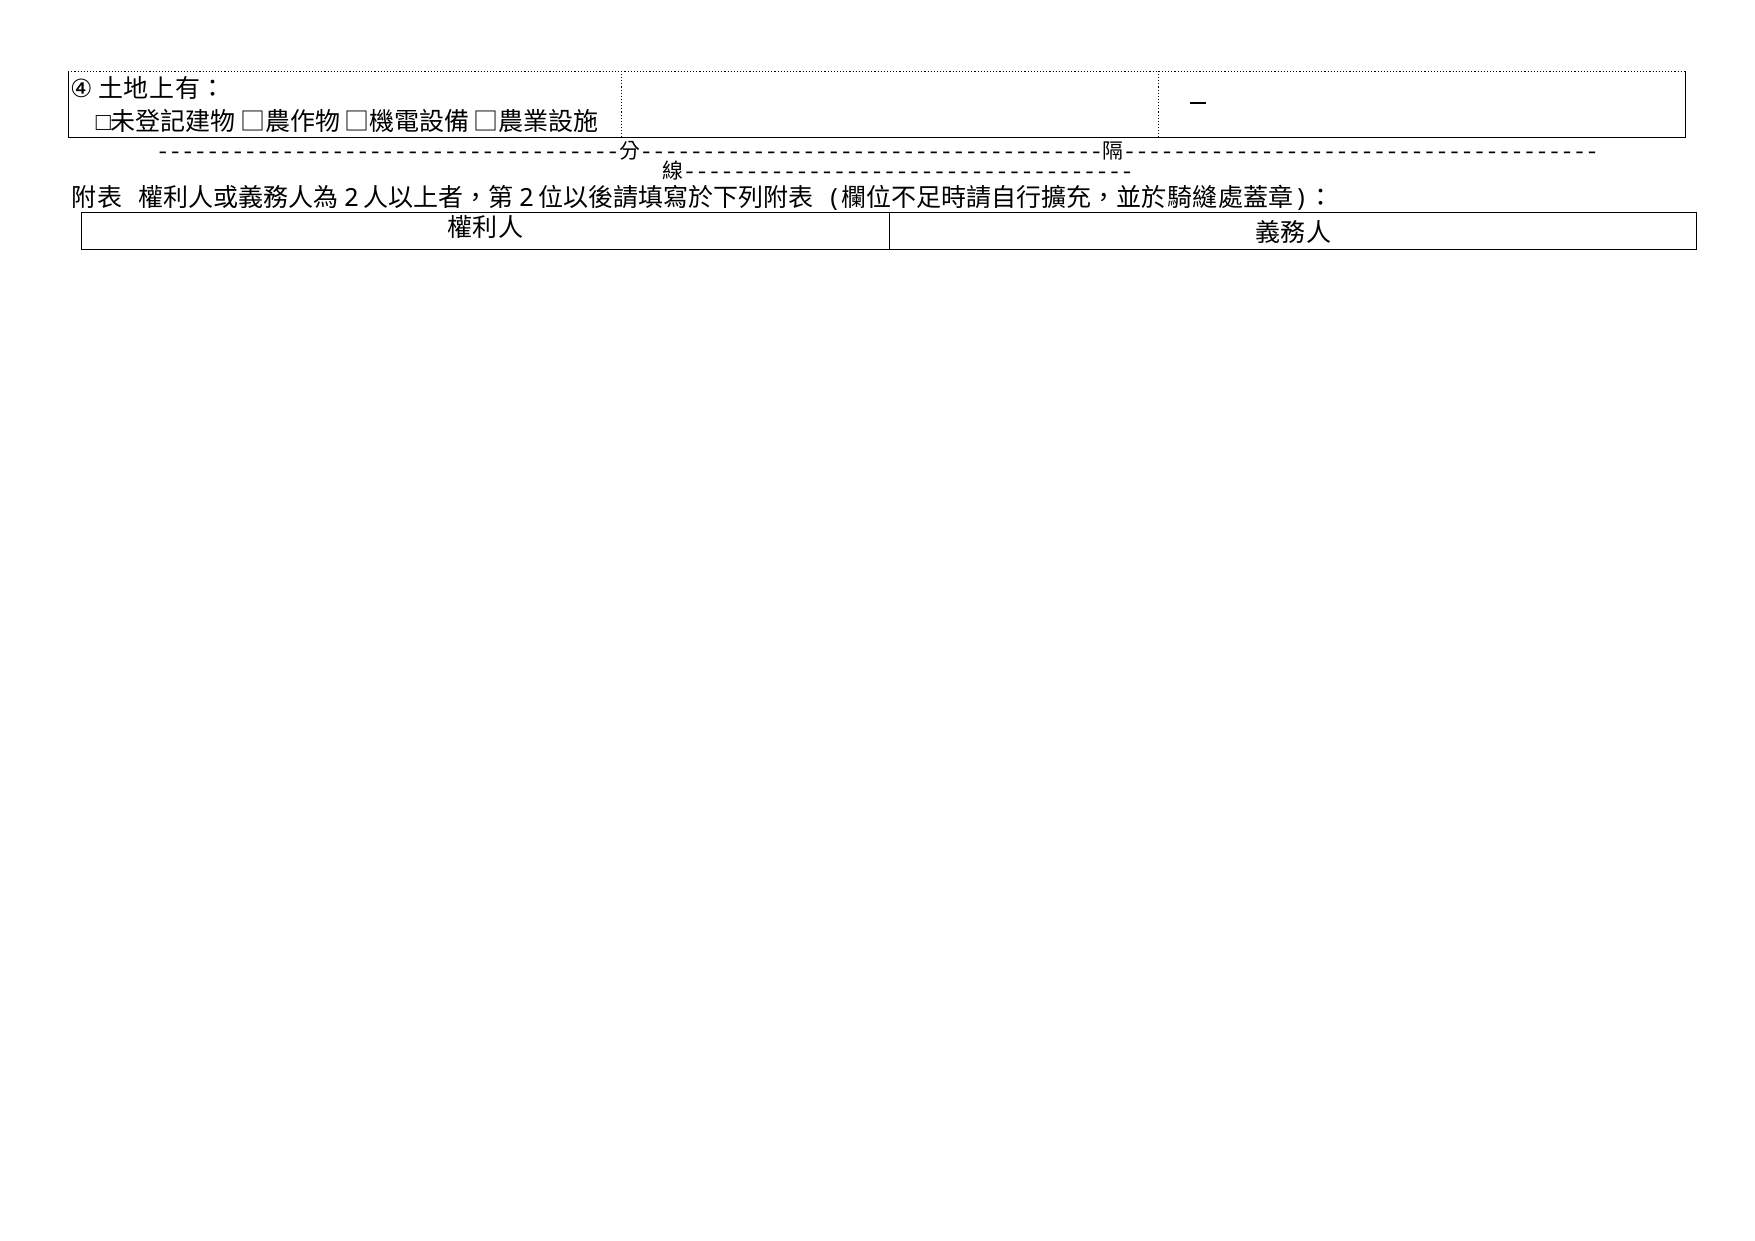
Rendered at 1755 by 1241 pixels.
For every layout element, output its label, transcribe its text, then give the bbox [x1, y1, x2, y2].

table_header 義務人 [890, 213, 1696, 249]
text -------------------------------------分-------------------------------------隔--------------------------------------線------------------------------------ [64, 141, 1690, 183]
text 附表 權利人或義務人為2人以上者，第2位以後請填寫於下列附表 (欄位不足時請自行擴充，並於騎縫處蓋章)： [72, 187, 1647, 212]
table_cell ④土地上有： □未登記建物 □農作物 □機電設備 □農業設施 [69, 71, 621, 137]
table_cell [621, 71, 1159, 137]
table_cell [1159, 71, 1685, 137]
table_header 權利人 [82, 213, 889, 249]
